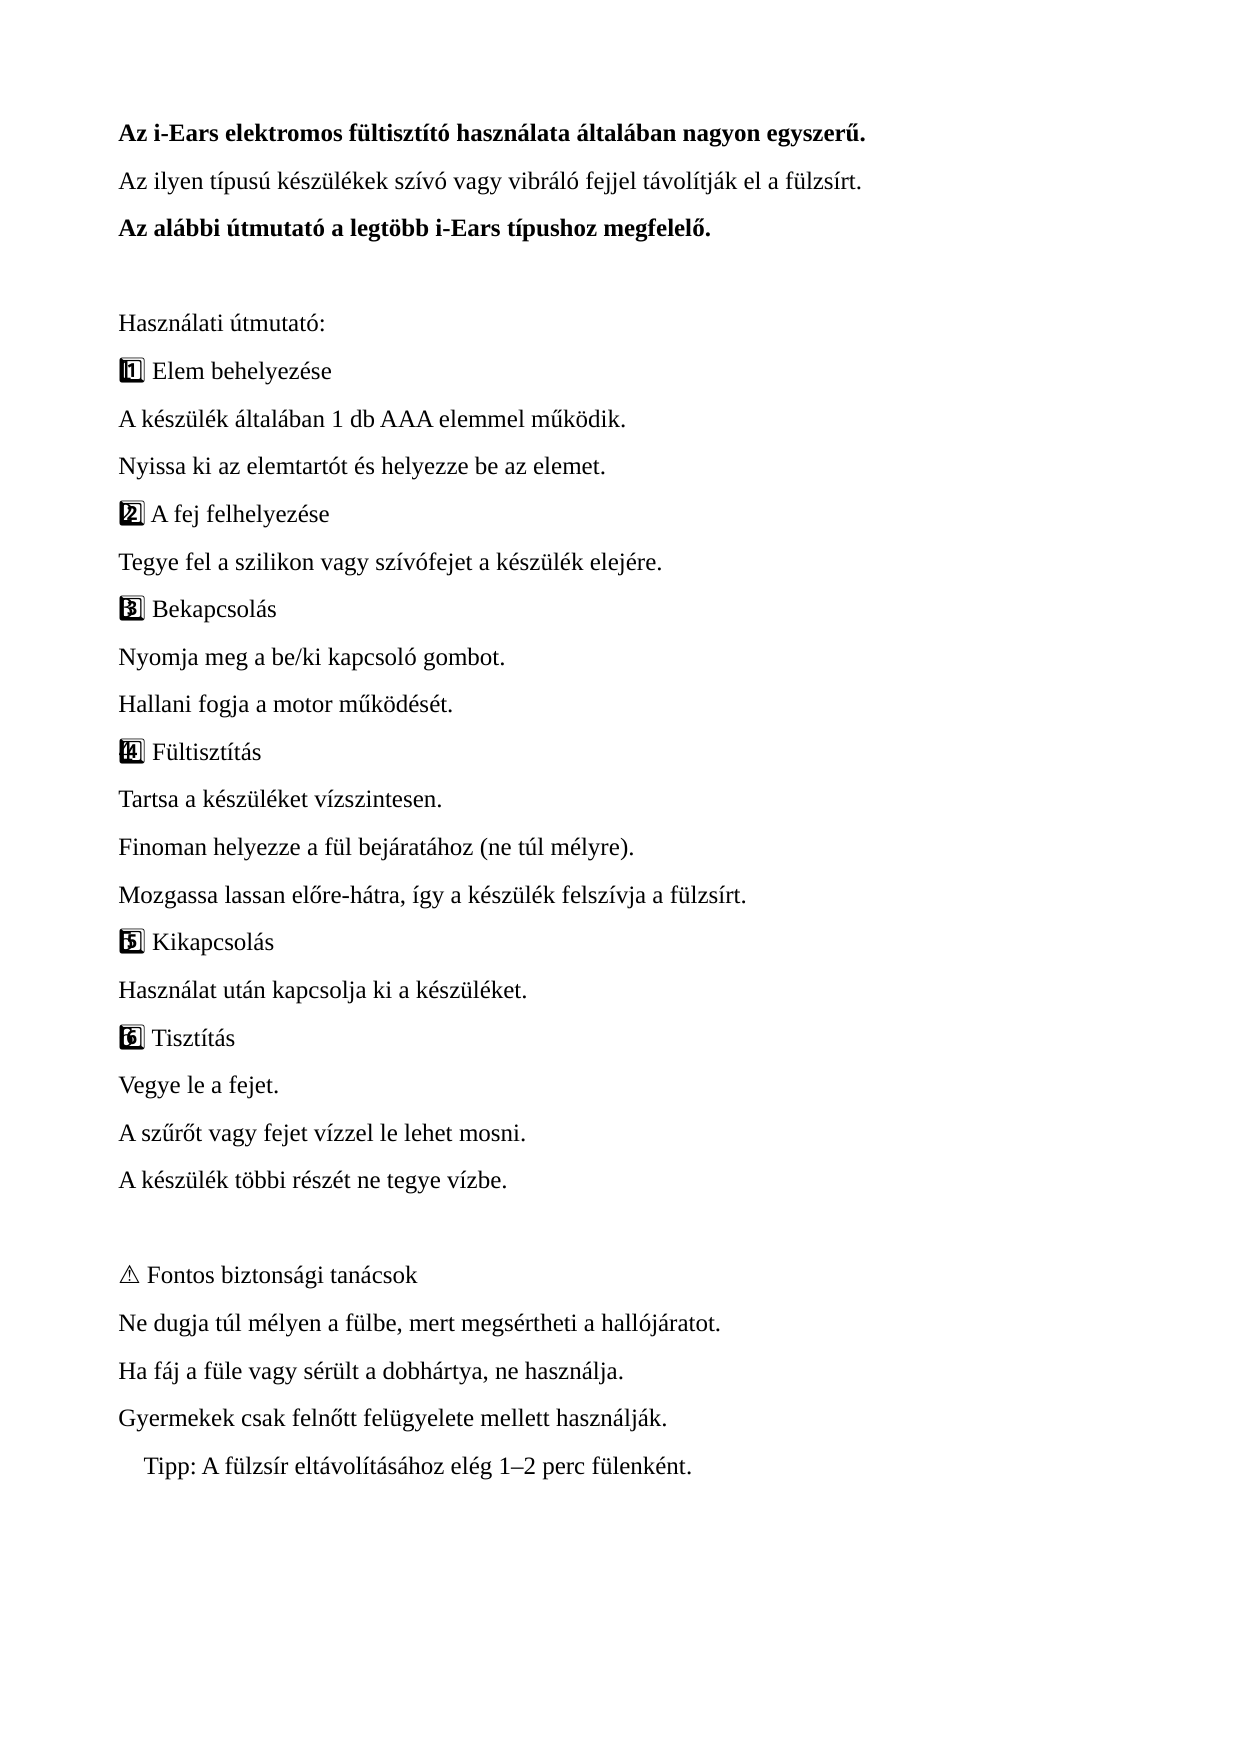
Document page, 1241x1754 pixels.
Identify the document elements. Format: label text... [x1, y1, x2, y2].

text A készülék többi részét ne tegye vízbe. [118, 1165, 1122, 1194]
text 4️⃣ Fültisztítás [118, 737, 1122, 766]
text Vegye le a fejet. [118, 1070, 1122, 1099]
text Az alábbi útmutató a legtöbb i-Ears típushoz megfelelő. [118, 213, 1122, 242]
text 1️⃣ Elem behelyezése [118, 356, 1122, 385]
text Mozgassa lassan előre-hátra, így a készülék felszívja a fülzsírt. [118, 880, 1122, 908]
text Az ilyen típusú készülékek szívó vagy vibráló fejjel távolítják el a fülzsírt. [118, 166, 1122, 194]
text 5️⃣ Kikapcsolás [118, 927, 1122, 956]
text Ha fáj a füle vagy sérült a dobhártya, ne használja. [118, 1356, 1122, 1384]
text Használati útmutató: [118, 308, 1122, 337]
text Nyomja meg a be/ki kapcsoló gombot. [118, 642, 1122, 671]
text ✅ Tipp: A fülzsír eltávolításához elég 1–2 perc fülenként. [118, 1451, 1122, 1480]
text Tegye fel a szilikon vagy szívófejet a készülék elejére. [118, 547, 1122, 575]
text 3️⃣ Bekapcsolás [118, 594, 1122, 623]
text Tartsa a készüléket vízszintesen. [118, 784, 1122, 813]
text Finoman helyezze a fül bejáratához (ne túl mélyre). [118, 832, 1122, 861]
text A szűrőt vagy fejet vízzel le lehet mosni. [118, 1118, 1122, 1147]
text Gyermekek csak felnőtt felügyelete mellett használják. [118, 1403, 1122, 1432]
text Az i-Ears elektromos fültisztító használata általában nagyon egyszerű. [118, 118, 1122, 147]
text Nyissa ki az elemtartót és helyezze be az elemet. [118, 451, 1122, 480]
text ⚠️ Fontos biztonsági tanácsok [118, 1261, 1122, 1289]
text 2️⃣ A fej felhelyezése [118, 499, 1122, 528]
text A készülék általában 1 db AAA elemmel működik. [118, 404, 1122, 432]
text Használat után kapcsolja ki a készüléket. [118, 975, 1122, 1004]
text 6️⃣ Tisztítás [118, 1023, 1122, 1051]
text Hallani fogja a motor működését. [118, 689, 1122, 718]
text Ne dugja túl mélyen a fülbe, mert megsértheti a hallójáratot. [118, 1308, 1122, 1337]
